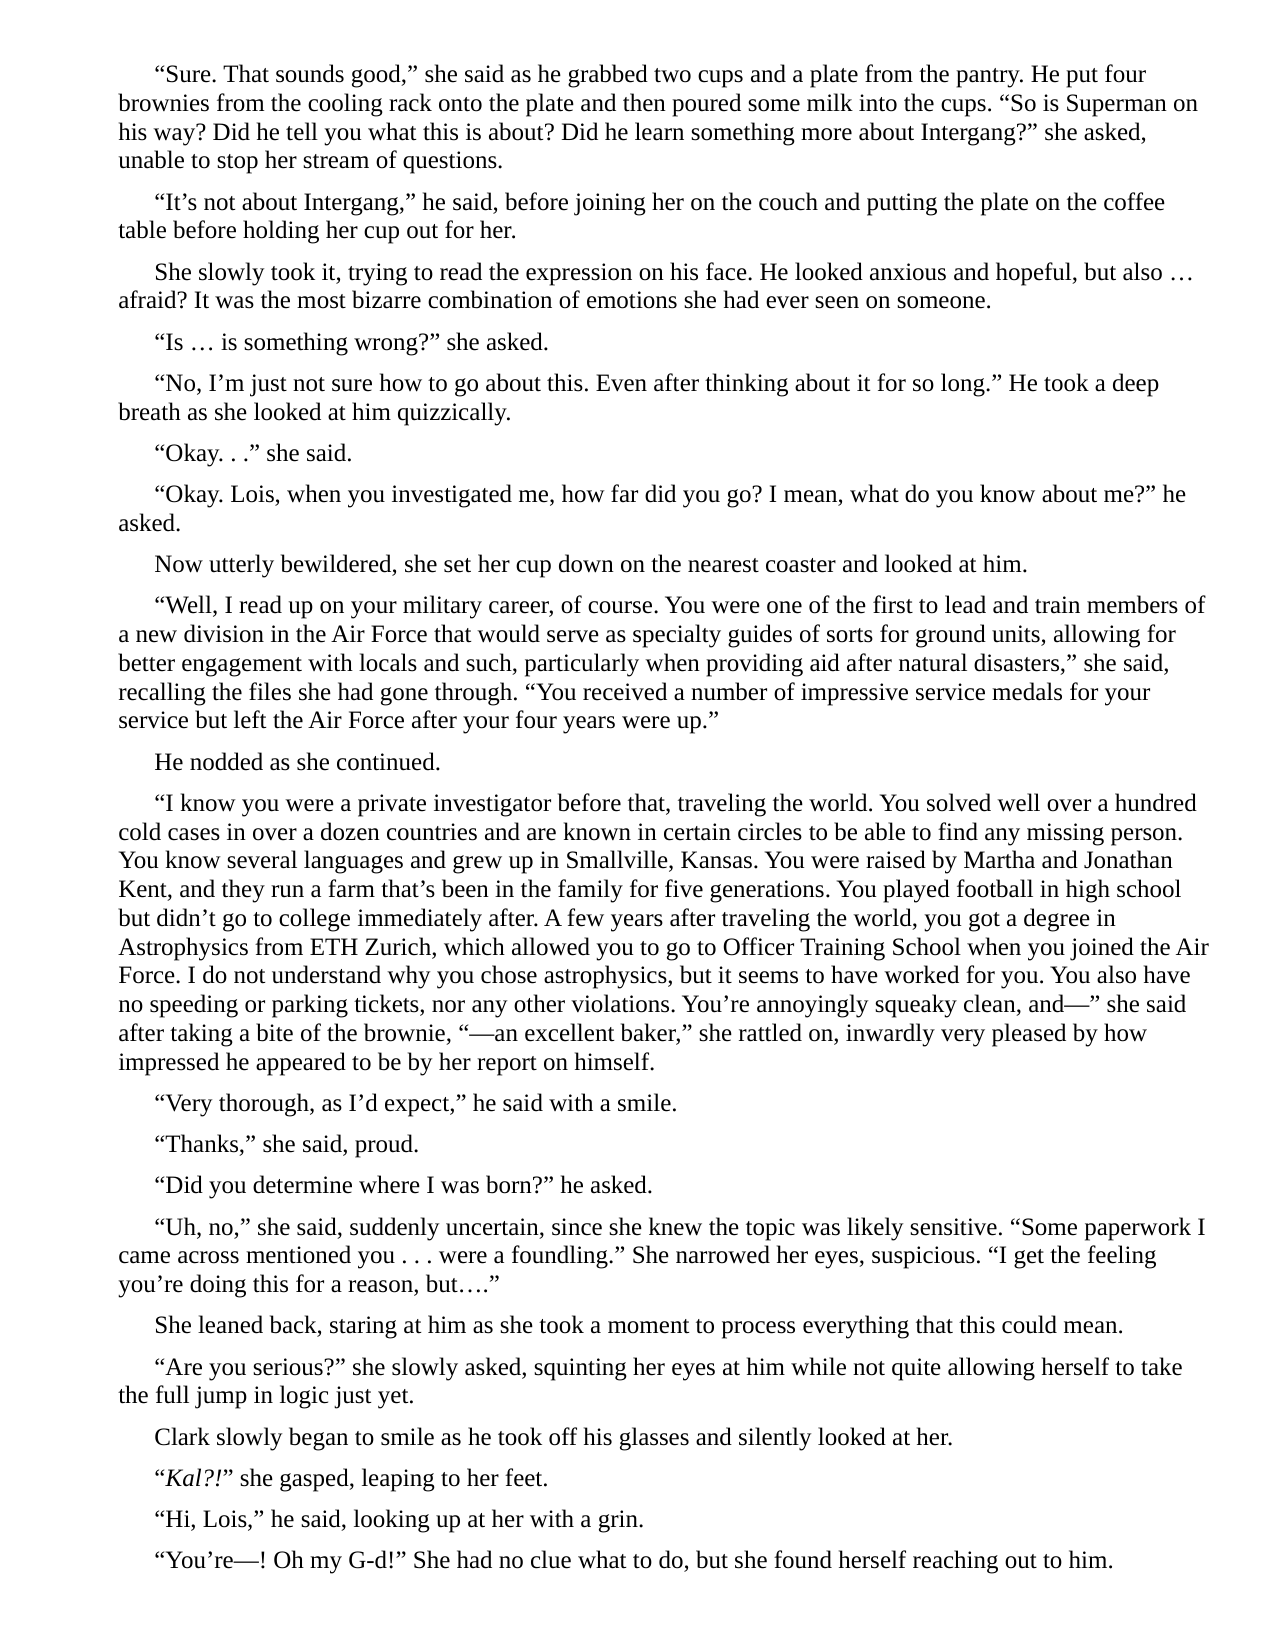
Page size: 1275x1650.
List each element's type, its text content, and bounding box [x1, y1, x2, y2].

text “Okay. . .” she said. [118, 438, 1216, 467]
text “Are you serious?” she slowly asked, squinting her eyes at him while not quite allowing herself to take the full jump in logic just yet. [118, 1352, 1216, 1409]
text “You’re—! Oh my G-d!” She had no clue what to do, but she found herself reaching out to him. [118, 1545, 1216, 1574]
text “No, I’m just not sure how to go about this. Even after thinking about it for so long.” He took a deep breath as she looked at him quizzically. [118, 368, 1216, 425]
text Clark slowly began to smile as he took off his glasses and silently looked at her. [118, 1422, 1216, 1450]
text “Okay. Lois, when you investigated me, how far did you go? I mean, what do you know about me?” he asked. [118, 479, 1216, 537]
text “Very thorough, as I’d expect,” he said with a smile. [118, 1088, 1216, 1117]
text He nodded as she continued. [118, 747, 1216, 775]
text “Sure. That sounds good,” she said as he grabbed two cups and a plate from the pantry. He put four brownies from the cooling rack onto the plate and then poured some milk into the cups. “So is Superman on his way? Did he tell you what this is about? Did he learn something more about Intergang?” she asked, unable to stop her stream of questions. [118, 59, 1216, 174]
text Now utterly bewildered, she set her cup down on the nearest coaster and looked at him. [118, 549, 1216, 578]
text “Did you determine where I was born?” he asked. [118, 1170, 1216, 1199]
text “Well, I read up on your military career, of course. You were one of the first to lead and train members of a new division in the Air Force that would serve as specialty guides of sorts for ground units, allowing for better engagement with locals and such, particularly when providing aid after natural disasters,” she said, recalling the files she had gone through. “You received a number of impressive service medals for your service but left the Air Force after your four years were up.” [118, 590, 1216, 734]
text She leaned back, staring at him as she took a moment to process everything that this could mean. [118, 1310, 1216, 1339]
text “Thanks,” she said, proud. [118, 1129, 1216, 1158]
text “Uh, no,” she said, suddenly uncertain, since she knew the topic was likely sensitive. “Some paperwork I came across mentioned you . . . were a foundling.” She narrowed her eyes, suspicious. “I get the feeling you’re doing this for a reason, but….” [118, 1212, 1216, 1298]
text “Hi, Lois,” he said, looking up at her with a grin. [118, 1504, 1216, 1533]
text She slowly took it, trying to read the expression on his face. He looked anxious and hopeful, but also … afraid? It was the most bizarre combination of emotions she had ever seen on someone. [118, 257, 1216, 314]
text “I know you were a private investigator before that, traveling the world. You solved well over a hundred cold cases in over a dozen countries and are known in certain circles to be able to find any missing person. You know several languages and grew up in Smallville, Kansas. You were raised by Martha and Jonathan Kent, and they run a farm that’s been in the family for five generations. You played football in high school but didn’t go to college immediately after. A few years after traveling the world, you got a degree in Astrophysics from ETH Zurich, which allowed you to go to Officer Training School when you joined the Air Force. I do not understand why you chose astrophysics, but it seems to have worked for you. You also have no speeding or parking tickets, nor any other violations. You’re annoyingly squeaky clean, and—” she said after taking a bite of the brownie, “—an excellent baker,” she rattled on, inwardly very pleased by how impressed he appeared to be by her report on himself. [118, 788, 1216, 1075]
text “It’s not about Intergang,” he said, before joining her on the couch and putting the plate on the coffee table before holding her cup out for her. [118, 187, 1216, 244]
text “Is … is something wrong?” she asked. [118, 327, 1216, 355]
text “Kal?!” she gasped, leaping to her feet. [118, 1463, 1216, 1492]
